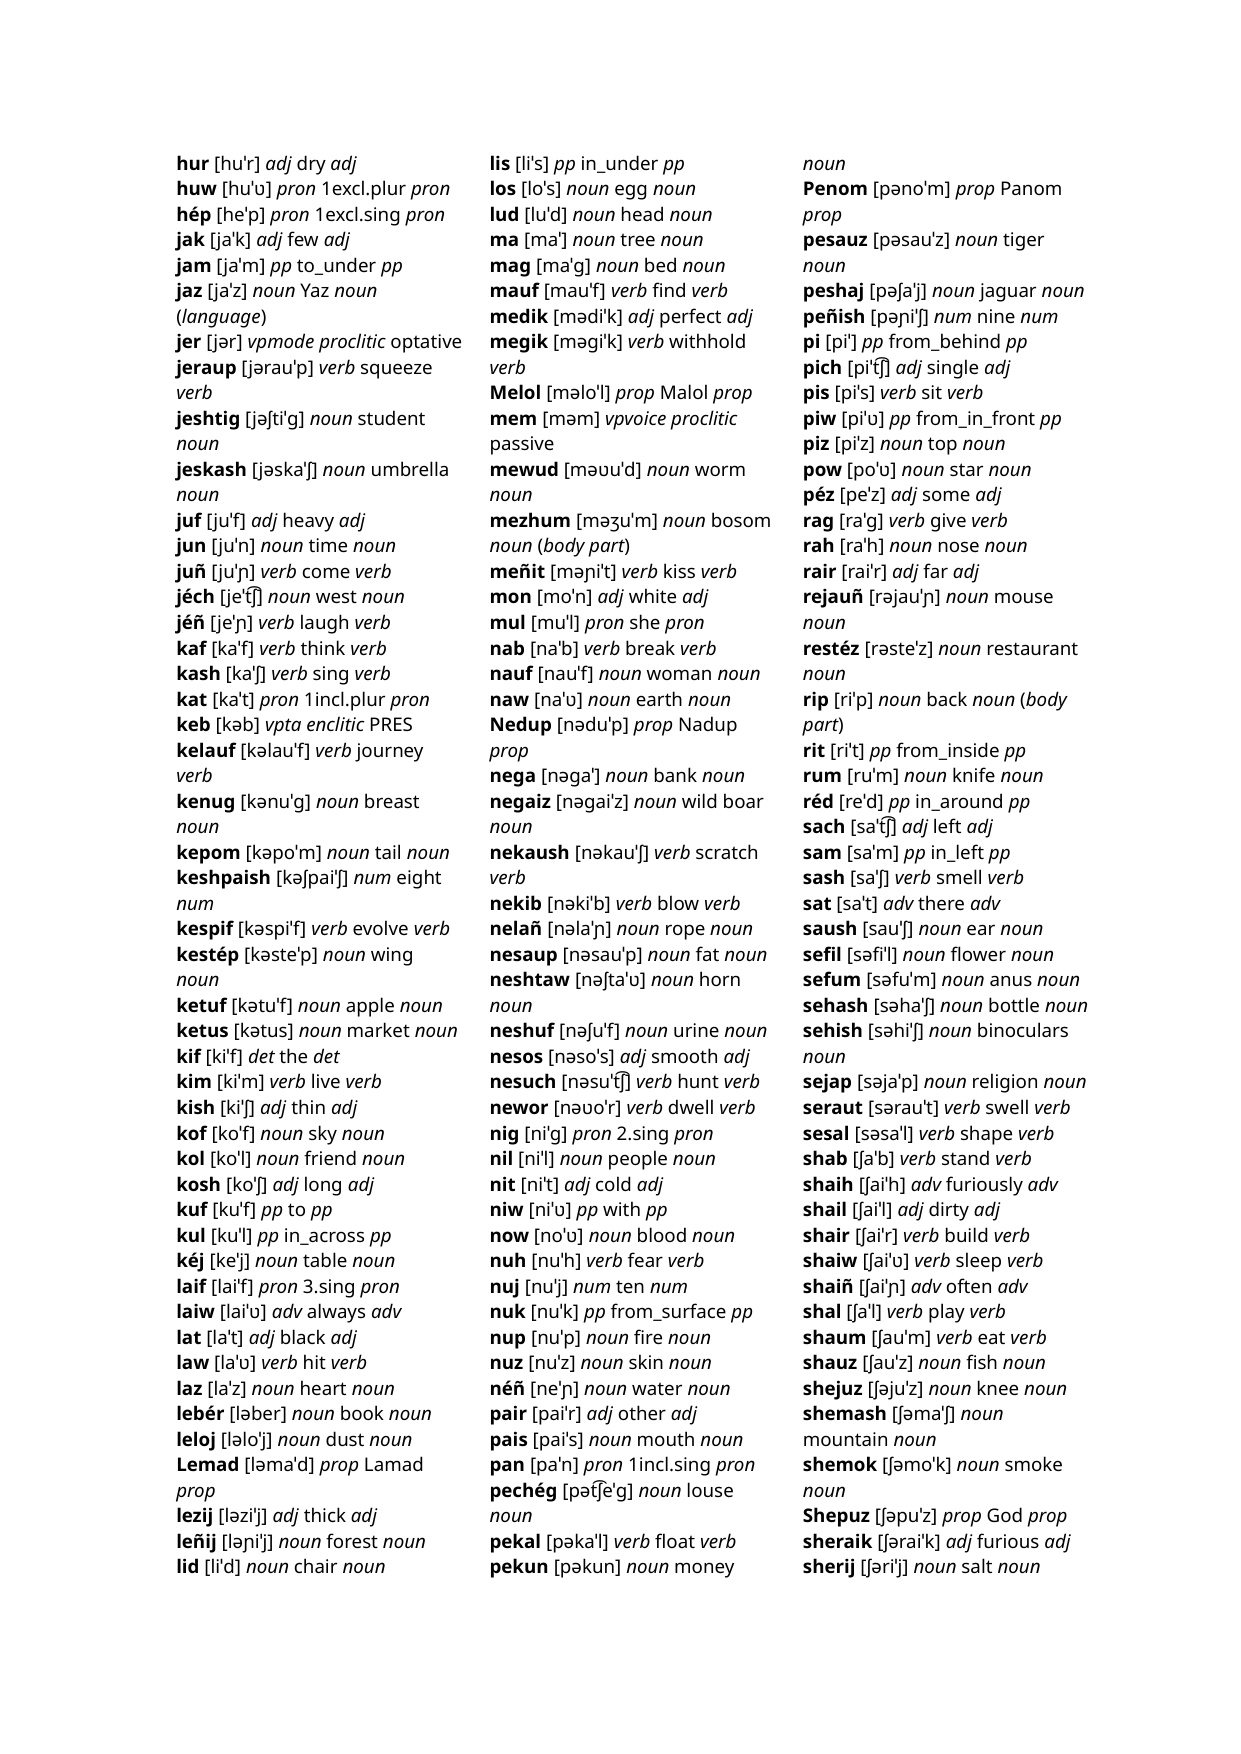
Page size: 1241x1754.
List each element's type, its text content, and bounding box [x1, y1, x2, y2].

text Melol [məloˈl] prop Malol prop [489, 380, 777, 405]
text leñij [ləɲiˈj] noun forest noun [176, 1528, 463, 1554]
text mon [moˈn] adj white adj [489, 584, 777, 609]
text shaiñ [ʃaiˈɲ] adv often adv [803, 1273, 1090, 1298]
text saush [sauˈʃ] noun ear noun [803, 916, 1090, 941]
text mauf [mauˈf] verb find verb [489, 278, 777, 303]
text jer [jər] vpmode proclitic optative [176, 329, 463, 354]
text sesal [səsaˈl] verb shape verb [803, 1120, 1090, 1145]
text jéñ [jeˈɲ] verb laugh verb [176, 609, 463, 635]
text ketuf [kətuˈf] noun apple noun [176, 992, 463, 1018]
text naw [naˈʋ] noun earth noun [489, 686, 777, 711]
text pekal [pəkaˈl] verb float verb [489, 1528, 777, 1554]
text rah [raˈh] noun nose noun [803, 533, 1090, 558]
text sach [saˈt͡ʃ] adj left adj [803, 813, 1090, 839]
text jun [juˈn] noun time noun [176, 533, 463, 558]
text jeskash [jəskaˈʃ] noun umbrella noun [176, 456, 463, 507]
text noun [803, 150, 1090, 176]
text nuj [nuˈj] num ten num [489, 1273, 777, 1298]
text kish [kiˈʃ] adj thin adj [176, 1094, 463, 1120]
text sash [saˈʃ] verb smell verb [803, 864, 1090, 890]
text shaum [ʃauˈm] verb eat verb [803, 1324, 1090, 1349]
text negaiz [nəɡaiˈz] noun wild boar noun [489, 788, 777, 839]
text nesaup [nəsauˈp] noun fat noun [489, 941, 777, 967]
text hép [heˈp] pron 1excl.sing pron [176, 201, 463, 227]
text nauf [nauˈf] noun woman noun [489, 660, 777, 686]
text néñ [neˈɲ] noun water noun [489, 1375, 777, 1401]
text rejauñ [rəjauˈɲ] noun mouse noun [803, 584, 1090, 635]
text réd [reˈd] pp in_around pp [803, 788, 1090, 813]
text pi [piˈ] pp from_behind pp [803, 329, 1090, 354]
text kul [kuˈl] pp in_across pp [176, 1222, 463, 1247]
text lis [liˈs] pp in_under pp [489, 150, 777, 176]
text nup [nuˈp] noun fire noun [489, 1324, 777, 1349]
text seraut [sərauˈt] verb swell verb [803, 1094, 1090, 1120]
text newor [nəʋoˈr] verb dwell verb [489, 1094, 777, 1120]
text juñ [juˈɲ] verb come verb [176, 558, 463, 584]
text nuh [nuˈh] verb fear verb [489, 1247, 777, 1273]
text pis [piˈs] verb sit verb [803, 380, 1090, 405]
text pais [paiˈs] noun mouth noun [489, 1426, 777, 1452]
text rair [raiˈr] adj far adj [803, 558, 1090, 584]
text sheraik [ʃəraiˈk] adj furious adj [803, 1528, 1090, 1554]
text nekaush [nəkauˈʃ] verb scratch verb [489, 839, 777, 890]
text law [laˈʋ] verb hit verb [176, 1349, 463, 1375]
text shemok [ʃəmoˈk] noun smoke noun [803, 1452, 1090, 1503]
text ketus [kətus] noun market noun [176, 1018, 463, 1043]
text nuk [nuˈk] pp from_surface pp [489, 1298, 777, 1324]
text kat [kaˈt] pron 1incl.plur pron [176, 686, 463, 711]
text nab [naˈb] verb break verb [489, 635, 777, 660]
text kuf [kuˈf] pp to pp [176, 1196, 463, 1222]
text nit [niˈt] adj cold adj [489, 1171, 777, 1196]
text juf [juˈf] adj heavy adj [176, 507, 463, 533]
text kosh [koˈʃ] adj long adj [176, 1171, 463, 1196]
text kestép [kəsteˈp] noun wing noun [176, 941, 463, 992]
text mewud [məʋuˈd] noun worm noun [489, 456, 777, 507]
text rit [riˈt] pp from_inside pp [803, 737, 1090, 762]
text nega [nəɡaˈ] noun bank noun [489, 762, 777, 788]
text laiw [laiˈʋ] adv always adv [176, 1298, 463, 1324]
text keb [kəb] vpta enclitic PRES [176, 711, 463, 737]
text peñish [pəɲiˈʃ] num nine num [803, 303, 1090, 329]
text sejap [səjaˈp] noun religion noun [803, 1069, 1090, 1094]
text Lemad [ləmaˈd] prop Lamad prop [176, 1452, 463, 1503]
text péz [peˈz] adj some adj [803, 482, 1090, 507]
text laz [laˈz] noun heart noun [176, 1375, 463, 1401]
text jeraup [jərauˈp] verb squeeze verb [176, 354, 463, 405]
text kelauf [kəlauˈf] verb journey verb [176, 737, 463, 788]
text mem [məm] vpvoice proclitic passive [489, 405, 777, 456]
text Shepuz [ʃəpuˈz] prop God prop [803, 1503, 1090, 1528]
text jam [jaˈm] pp to_under pp [176, 252, 463, 278]
text mag [maˈɡ] noun bed noun [489, 252, 777, 278]
text sehash [səhaˈʃ] noun bottle noun [803, 992, 1090, 1018]
text los [loˈs] noun egg noun [489, 176, 777, 201]
text pich [piˈt͡ʃ] adj single adj [803, 354, 1090, 380]
text jéch [jeˈt͡ʃ] noun west noun [176, 584, 463, 609]
text lud [luˈd] noun head noun [489, 201, 777, 227]
text sherij [ʃəriˈj] noun salt noun [803, 1554, 1090, 1579]
text nuz [nuˈz] noun skin noun [489, 1349, 777, 1375]
text kaf [kaˈf] verb think verb [176, 635, 463, 660]
text Nedup [nəduˈp] prop Nadup prop [489, 711, 777, 762]
text megik [məɡiˈk] verb withhold verb [489, 329, 777, 380]
text hur [huˈr] adj dry adj [176, 150, 463, 176]
text sat [saˈt] adv there adv [803, 890, 1090, 916]
text piz [piˈz] noun top noun [803, 431, 1090, 456]
text pechég [pət͡ʃeˈɡ] noun louse noun [489, 1477, 777, 1528]
text shal [ʃaˈl] verb play verb [803, 1298, 1090, 1324]
text mezhum [məʒuˈm] noun bosom noun (body part) [489, 507, 777, 558]
text pow [poˈʋ] noun star noun [803, 456, 1090, 482]
text sam [saˈm] pp in_left pp [803, 839, 1090, 864]
text shaih [ʃaiˈh] adv furiously adv [803, 1171, 1090, 1196]
text leloj [ləloˈj] noun dust noun [176, 1426, 463, 1452]
text kol [koˈl] noun friend noun [176, 1145, 463, 1171]
text sehish [səhiˈʃ] noun binoculars noun [803, 1018, 1090, 1069]
text meñit [məɲiˈt] verb kiss verb [489, 558, 777, 584]
text peshaj [pəʃaˈj] noun jaguar noun [803, 278, 1090, 303]
text shauz [ʃauˈz] noun fish noun [803, 1349, 1090, 1375]
text kéj [keˈj] noun table noun [176, 1247, 463, 1273]
text keshpaish [kəʃpaiˈʃ] num eight num [176, 864, 463, 916]
text jeshtig [jəʃtiˈɡ] noun student noun [176, 405, 463, 456]
text shemash [ʃəmaˈʃ] noun mountain noun [803, 1401, 1090, 1452]
text nesos [nəsoˈs] adj smooth adj [489, 1043, 777, 1069]
text restéz [rəsteˈz] noun restaurant noun [803, 635, 1090, 686]
text nekib [nəkiˈb] verb blow verb [489, 890, 777, 916]
text rum [ruˈm] noun knife noun [803, 762, 1090, 788]
text piw [piˈʋ] pp from_in_front pp [803, 405, 1090, 431]
text kepom [kəpoˈm] noun tail noun [176, 839, 463, 864]
text pekun [pəkun] noun money [489, 1554, 777, 1579]
text shab [ʃaˈb] verb stand verb [803, 1145, 1090, 1171]
text kenug [kənuˈɡ] noun breast noun [176, 788, 463, 839]
text niw [niˈʋ] pp with pp [489, 1196, 777, 1222]
text mul [muˈl] pron she pron [489, 609, 777, 635]
text kim [kiˈm] verb live verb [176, 1069, 463, 1094]
text shejuz [ʃəjuˈz] noun knee noun [803, 1375, 1090, 1401]
text lat [laˈt] adj black adj [176, 1324, 463, 1349]
text shair [ʃaiˈr] verb build verb [803, 1222, 1090, 1247]
text shail [ʃaiˈl] adj dirty adj [803, 1196, 1090, 1222]
text pesauz [pəsauˈz] noun tiger noun [803, 227, 1090, 278]
text neshtaw [nəʃtaˈʋ] noun horn noun [489, 967, 777, 1018]
text kof [koˈf] noun sky noun [176, 1120, 463, 1145]
text rag [raˈɡ] verb give verb [803, 507, 1090, 533]
text sefum [səfuˈm] noun anus noun [803, 967, 1090, 992]
text nelañ [nəlaˈɲ] noun rope noun [489, 916, 777, 941]
text nil [niˈl] noun people noun [489, 1145, 777, 1171]
text laif [laiˈf] pron 3.sing pron [176, 1273, 463, 1298]
text lid [liˈd] noun chair noun [176, 1554, 463, 1579]
text neshuf [nəʃuˈf] noun urine noun [489, 1018, 777, 1043]
text pan [paˈn] pron 1incl.sing pron [489, 1452, 777, 1477]
text sefil [səfiˈl] noun flower noun [803, 941, 1090, 967]
text Penom [pənoˈm] prop Panom prop [803, 176, 1090, 227]
text lezij [ləziˈj] adj thick adj [176, 1503, 463, 1528]
text rip [riˈp] noun back noun (body part) [803, 686, 1090, 737]
text pair [paiˈr] adj other adj [489, 1401, 777, 1426]
text shaiw [ʃaiˈʋ] verb sleep verb [803, 1247, 1090, 1273]
text nesuch [nəsuˈt͡ʃ] verb hunt verb [489, 1069, 777, 1094]
text huw [huˈʋ] pron 1excl.plur pron [176, 176, 463, 201]
text kif [kiˈf] det the det [176, 1043, 463, 1069]
text nig [niˈɡ] pron 2.sing pron [489, 1120, 777, 1145]
text kash [kaˈʃ] verb sing verb [176, 660, 463, 686]
text jaz [jaˈz] noun Yaz noun (language) [176, 278, 463, 329]
text medik [mədiˈk] adj perfect adj [489, 303, 777, 329]
text jak [jaˈk] adj few adj [176, 227, 463, 252]
text kespif [kəspiˈf] verb evolve verb [176, 916, 463, 941]
text now [noˈʋ] noun blood noun [489, 1222, 777, 1247]
text ma [maˈ] noun tree noun [489, 227, 777, 252]
text lebér [ləber] noun book noun [176, 1401, 463, 1426]
